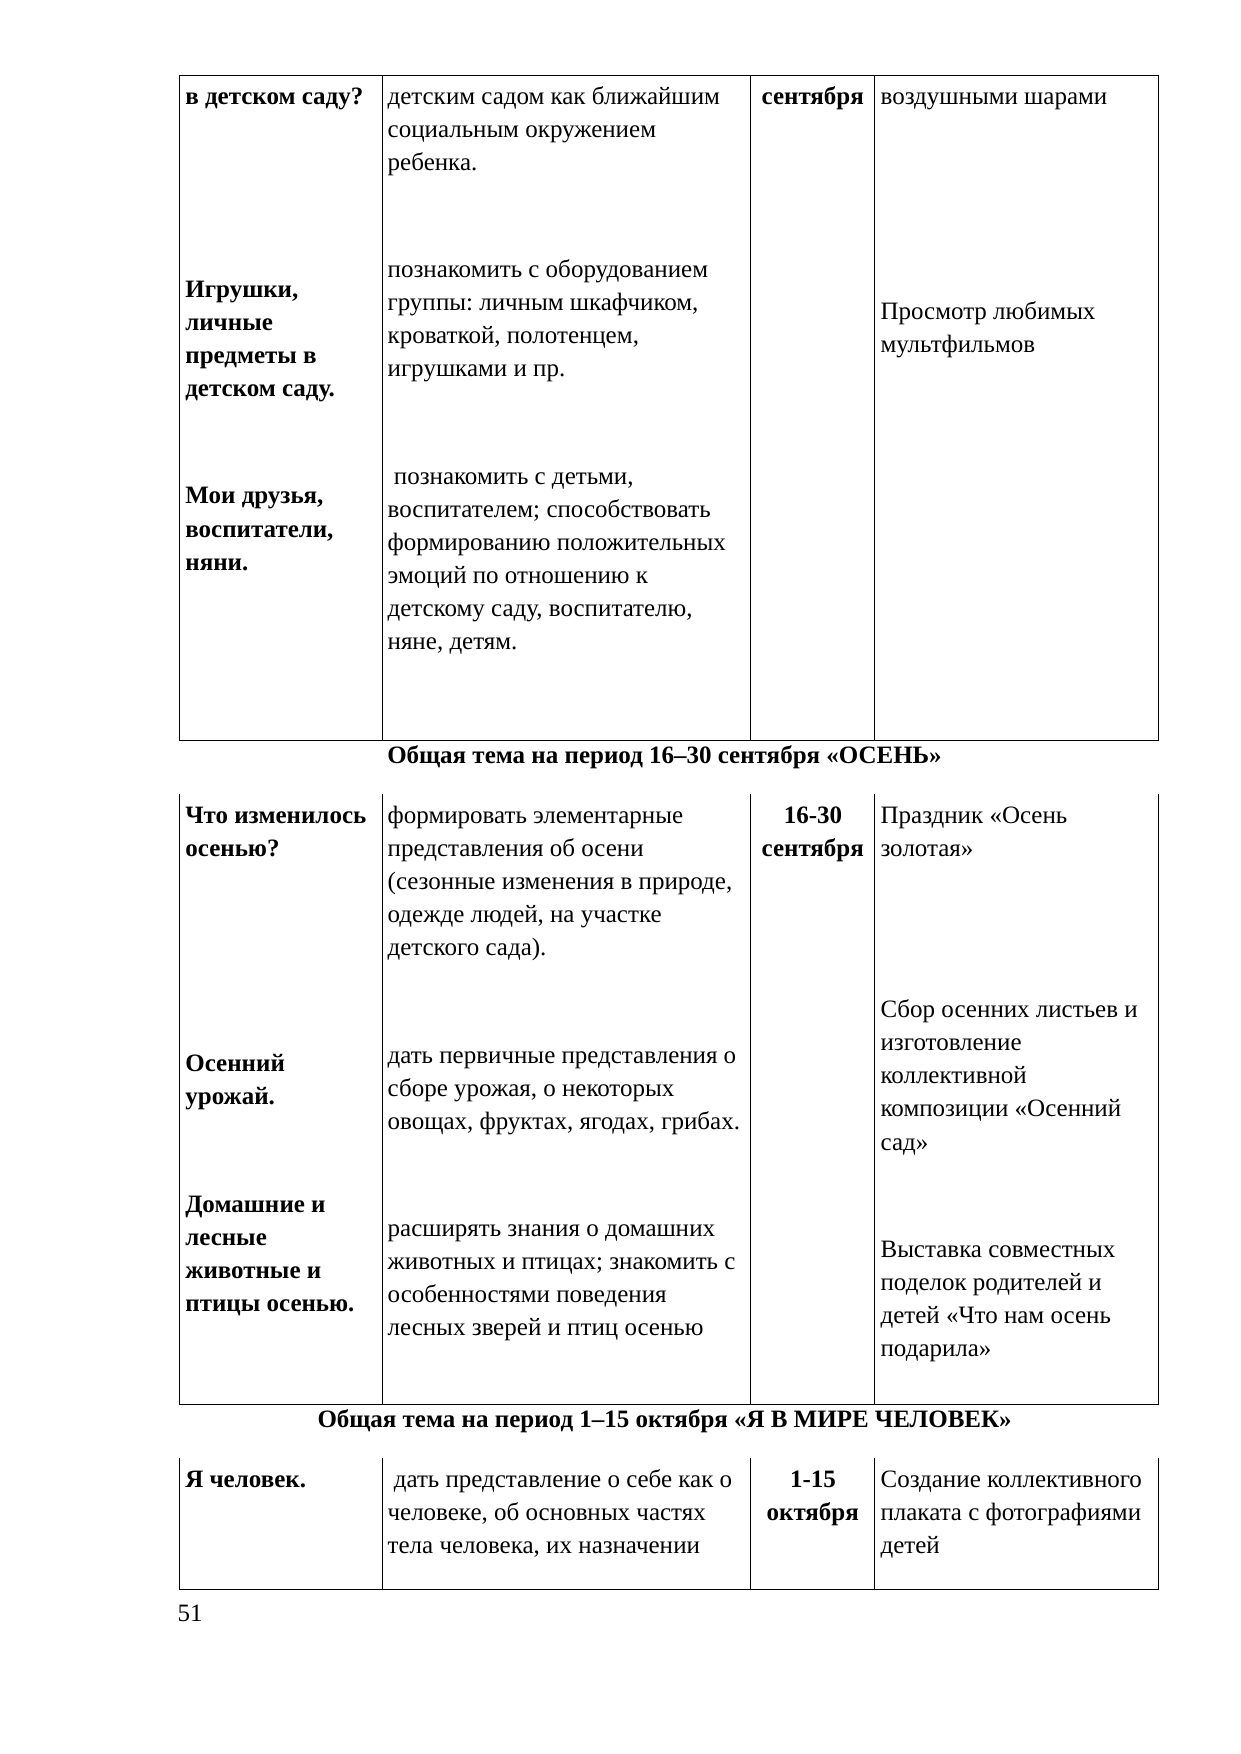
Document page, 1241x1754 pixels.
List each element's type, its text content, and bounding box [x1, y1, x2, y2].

text Общая тема на период 1–15 октября «Я в мире человек» [177, 1404, 1152, 1433]
table_header Я человек. [180, 1458, 382, 1589]
table_header дать представление о себе как о человеке, об основных частях тела человека, их назначении [383, 1458, 750, 1589]
table_header Создание коллективного плаката с фотографиями детей [875, 1458, 1158, 1589]
table_header в детском саду? Игрушки, личные предметы в детском саду. Мои друзья, воспитатели, няни. [180, 76, 382, 740]
table_header воздушными шарами Просмотр любимых мультфильмов [875, 76, 1158, 740]
text Общая тема на период 16–30 сентября «ОСЕНЬ» [177, 740, 1152, 769]
table_header формировать элементарные представления об осени (сезонные изменения в природе, одежде людей, на участке детского сада). дать первичные представления о сборе урожая, о некоторых овощах, фруктах, ягодах, грибах. расширять знания о домашних животных и птицах; знакомить с особенностями поведения лесных зверей и птиц осенью [383, 794, 750, 1404]
table_header 16-30 сентября [751, 794, 874, 1404]
table_header 1-15 октября [751, 1458, 874, 1589]
table_header сентября [751, 76, 874, 740]
table_header Праздник «Осень золотая» Сбор осенних листьев и изготовление коллективной композиции «Осенний сад» Выставка совместных поделок родителей и детей «Что нам осень подарила» [875, 794, 1158, 1404]
table_header Что изменилось осенью? Осенний урожай. Домашние и лесные животные и птицы осенью. [180, 794, 382, 1404]
table_header детским садом как ближайшим социальным окружением ребенка. познакомить с оборудованием группы: личным шкафчиком, кроваткой, полотенцем, игрушками и пр. познакомить с детьми, воспитателем; способствовать формированию положительных эмоций по отношению к детскому саду, воспитателю, няне, детям. [383, 76, 750, 740]
